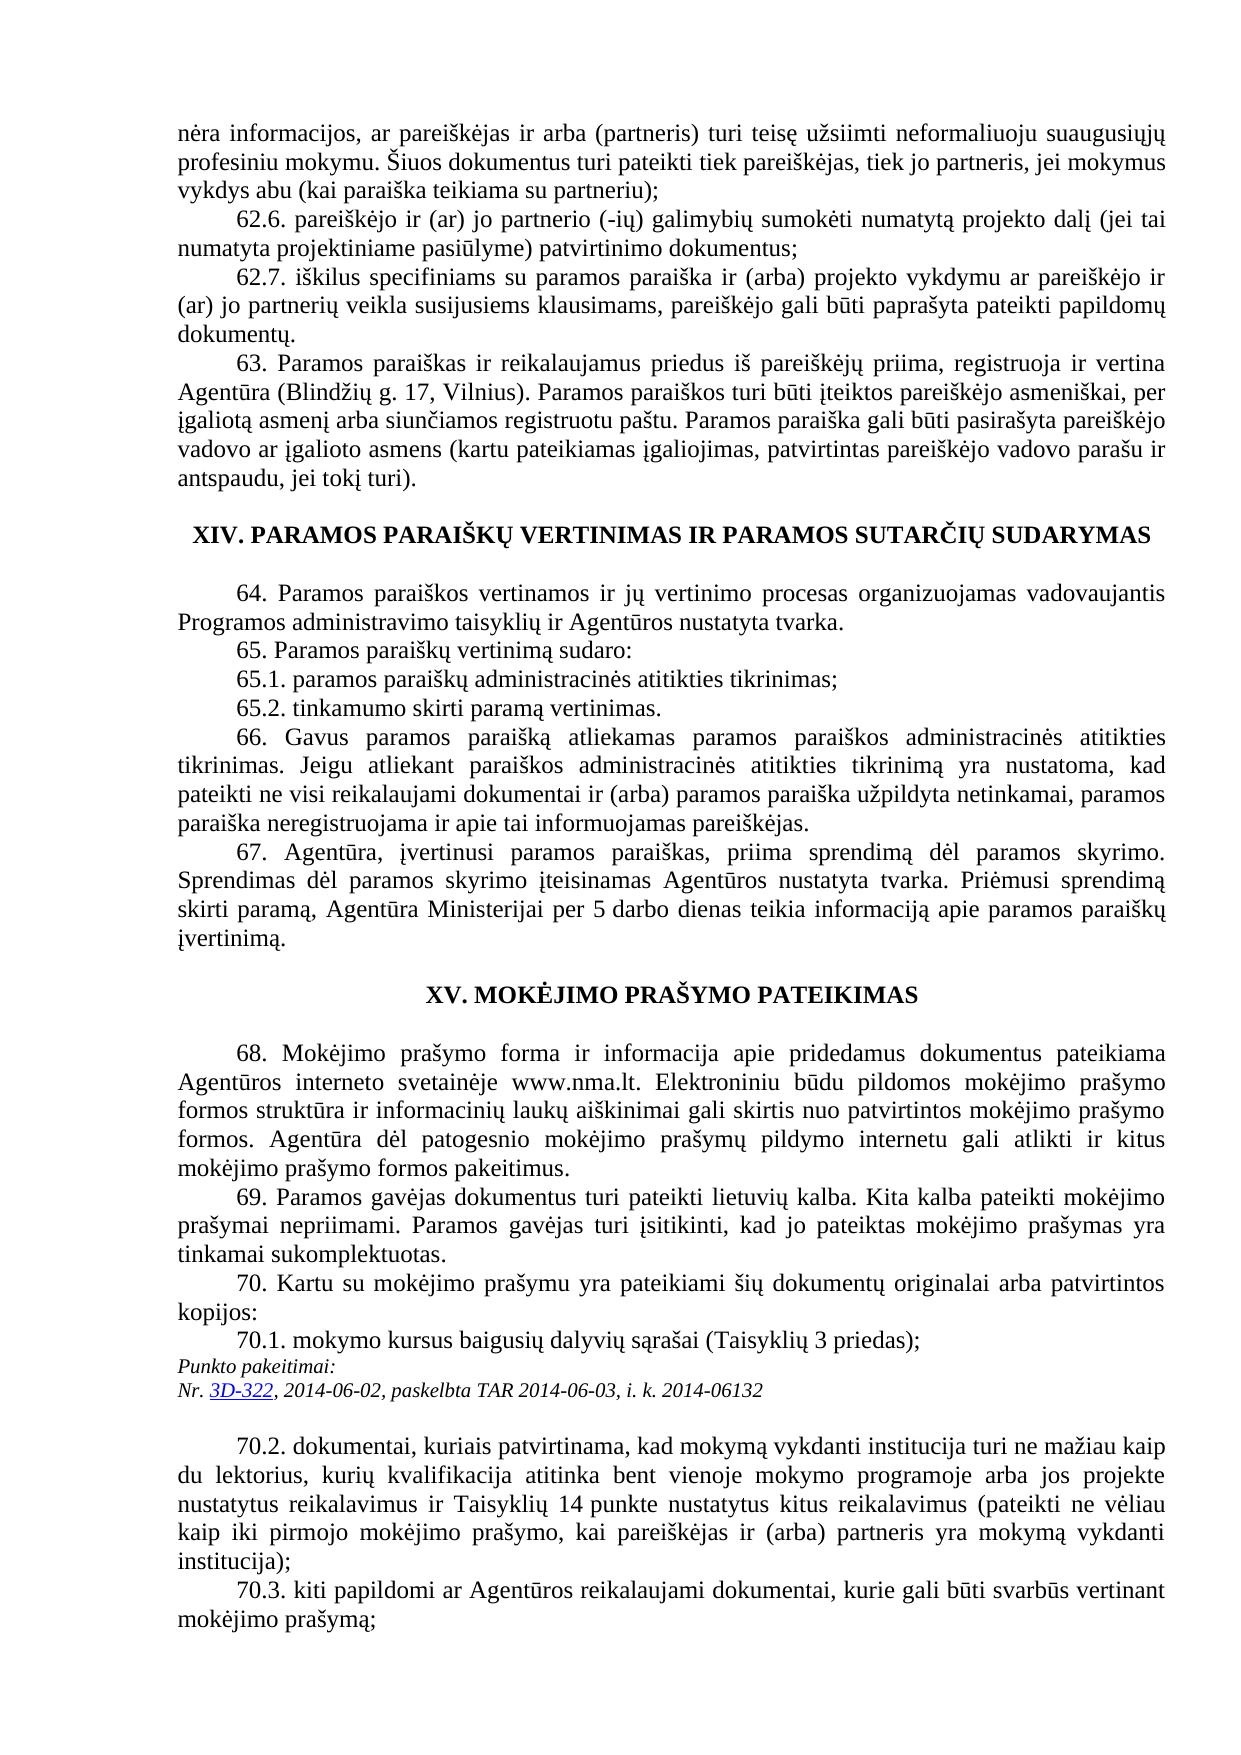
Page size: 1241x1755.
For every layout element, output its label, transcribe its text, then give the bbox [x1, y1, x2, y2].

text 70. Kartu su mokėjimo prašymu yra pateikiami šių dokumentų originalai arba patvirtintos kopijos: [177, 1268, 1166, 1326]
text Nr. 3D-322, 2014-06-02, paskelbta TAR 2014-06-03, i. k. 2014-06132 [177, 1378, 1166, 1402]
text 65.1. paramos paraiškų administracinės atitikties tikrinimas; [177, 664, 1166, 693]
text XIV. PARAMOS PARAIŠKŲ VERTINIMAS IR PARAMOS SUTARČIŲ SUDARYMAs [177, 521, 1166, 549]
text 65. Paramos paraiškų vertinimą sudaro: [177, 636, 1166, 664]
text 65.2. tinkamumo skirti paramą vertinimas. [177, 693, 1166, 722]
text XV. MOKĖJIMO PRAŠYMO PATEIKIMAS [177, 981, 1166, 1009]
text 70.1. mokymo kursus baigusių dalyvių sąrašai (Taisyklių 3 priedas); [177, 1326, 1166, 1354]
text 70.3. kiti papildomi ar Agentūros reikalaujami dokumentai, kurie gali būti svarbūs vertinant mokėjimo prašymą; [177, 1575, 1166, 1632]
text 63. Paramos paraiškas ir reikalaujamus priedus iš pareiškėjų priima, registruoja ir vertina Agentūra (Blindžių g. 17, Vilnius). Paramos paraiškos turi būti įteiktos pareiškėjo asmeniškai, per įgaliotą asmenį arba siunčiamos registruotu paštu. Paramos paraiška gali būti pasirašyta pareiškėjo vadovo ar įgalioto asmens (kartu pateikiamas įgaliojimas, patvirtintas pareiškėjo vadovo parašu ir antspaudu, jei tokį turi). [177, 348, 1166, 492]
text 68. Mokėjimo prašymo forma ir informacija apie pridedamus dokumentus pateikiama Agentūros interneto svetainėje www.nma.lt. Elektroniniu būdu pildomos mokėjimo prašymo formos struktūra ir informacinių laukų aiškinimai gali skirtis nuo patvirtintos mokėjimo prašymo formos. Agentūra dėl patogesnio mokėjimo prašymų pildymo internetu gali atlikti ir kitus mokėjimo prašymo formos pakeitimus. [177, 1038, 1166, 1182]
text nėra informacijos, ar pareiškėjas ir arba (partneris) turi teisę užsiimti neformaliuoju suaugusiųjų profesiniu mokymu. Šiuos dokumentus turi pateikti tiek pareiškėjas, tiek jo partneris, jei mokymus vykdys abu (kai paraiška teikiama su partneriu); [177, 118, 1166, 204]
text 69. Paramos gavėjas dokumentus turi pateikti lietuvių kalba. Kita kalba pateikti mokėjimo prašymai nepriimami. Paramos gavėjas turi įsitikinti, kad jo pateiktas mokėjimo prašymas yra tinkamai sukomplektuotas. [177, 1182, 1166, 1268]
text 64. Paramos paraiškos vertinamos ir jų vertinimo procesas organizuojamas vadovaujantis Programos administravimo taisyklių ir Agentūros nustatyta tvarka. [177, 578, 1166, 636]
text 67. Agentūra, įvertinusi paramos paraiškas, priima sprendimą dėl paramos skyrimo. Sprendimas dėl paramos skyrimo įteisinamas Agentūros nustatyta tvarka. Priėmusi sprendimą skirti paramą, Agentūra Ministerijai per 5 darbo dienas teikia informaciją apie paramos paraiškų įvertinimą. [177, 837, 1166, 952]
text 62.6. pareiškėjo ir (ar) jo partnerio (-ių) galimybių sumokėti numatytą projekto dalį (jei tai numatyta projektiniame pasiūlyme) patvirtinimo dokumentus; [177, 204, 1166, 262]
text Punkto pakeitimai: [177, 1354, 1166, 1378]
text 66. Gavus paramos paraišką atliekamas paramos paraiškos administracinės atitikties tikrinimas. Jeigu atliekant paraiškos administracinės atitikties tikrinimą yra nustatoma, kad pateikti ne visi reikalaujami dokumentai ir (arba) paramos paraiška užpildyta netinkamai, paramos paraiška neregistruojama ir apie tai informuojamas pareiškėjas. [177, 722, 1166, 837]
text 62.7. iškilus specifiniams su paramos paraiška ir (arba) projekto vykdymu ar pareiškėjo ir (ar) jo partnerių veikla susijusiems klausimams, pareiškėjo gali būti paprašyta pateikti papildomų dokumentų. [177, 262, 1166, 348]
text 70.2. dokumentai, kuriais patvirtinama, kad mokymą vykdanti institucija turi ne mažiau kaip du lektorius, kurių kvalifikacija atitinka bent vienoje mokymo programoje arba jos projekte nustatytus reikalavimus ir Taisyklių 14 punkte nustatytus kitus reikalavimus (pateikti ne vėliau kaip iki pirmojo mokėjimo prašymo, kai pareiškėjas ir (arba) partneris yra mokymą vykdanti institucija); [177, 1431, 1166, 1575]
